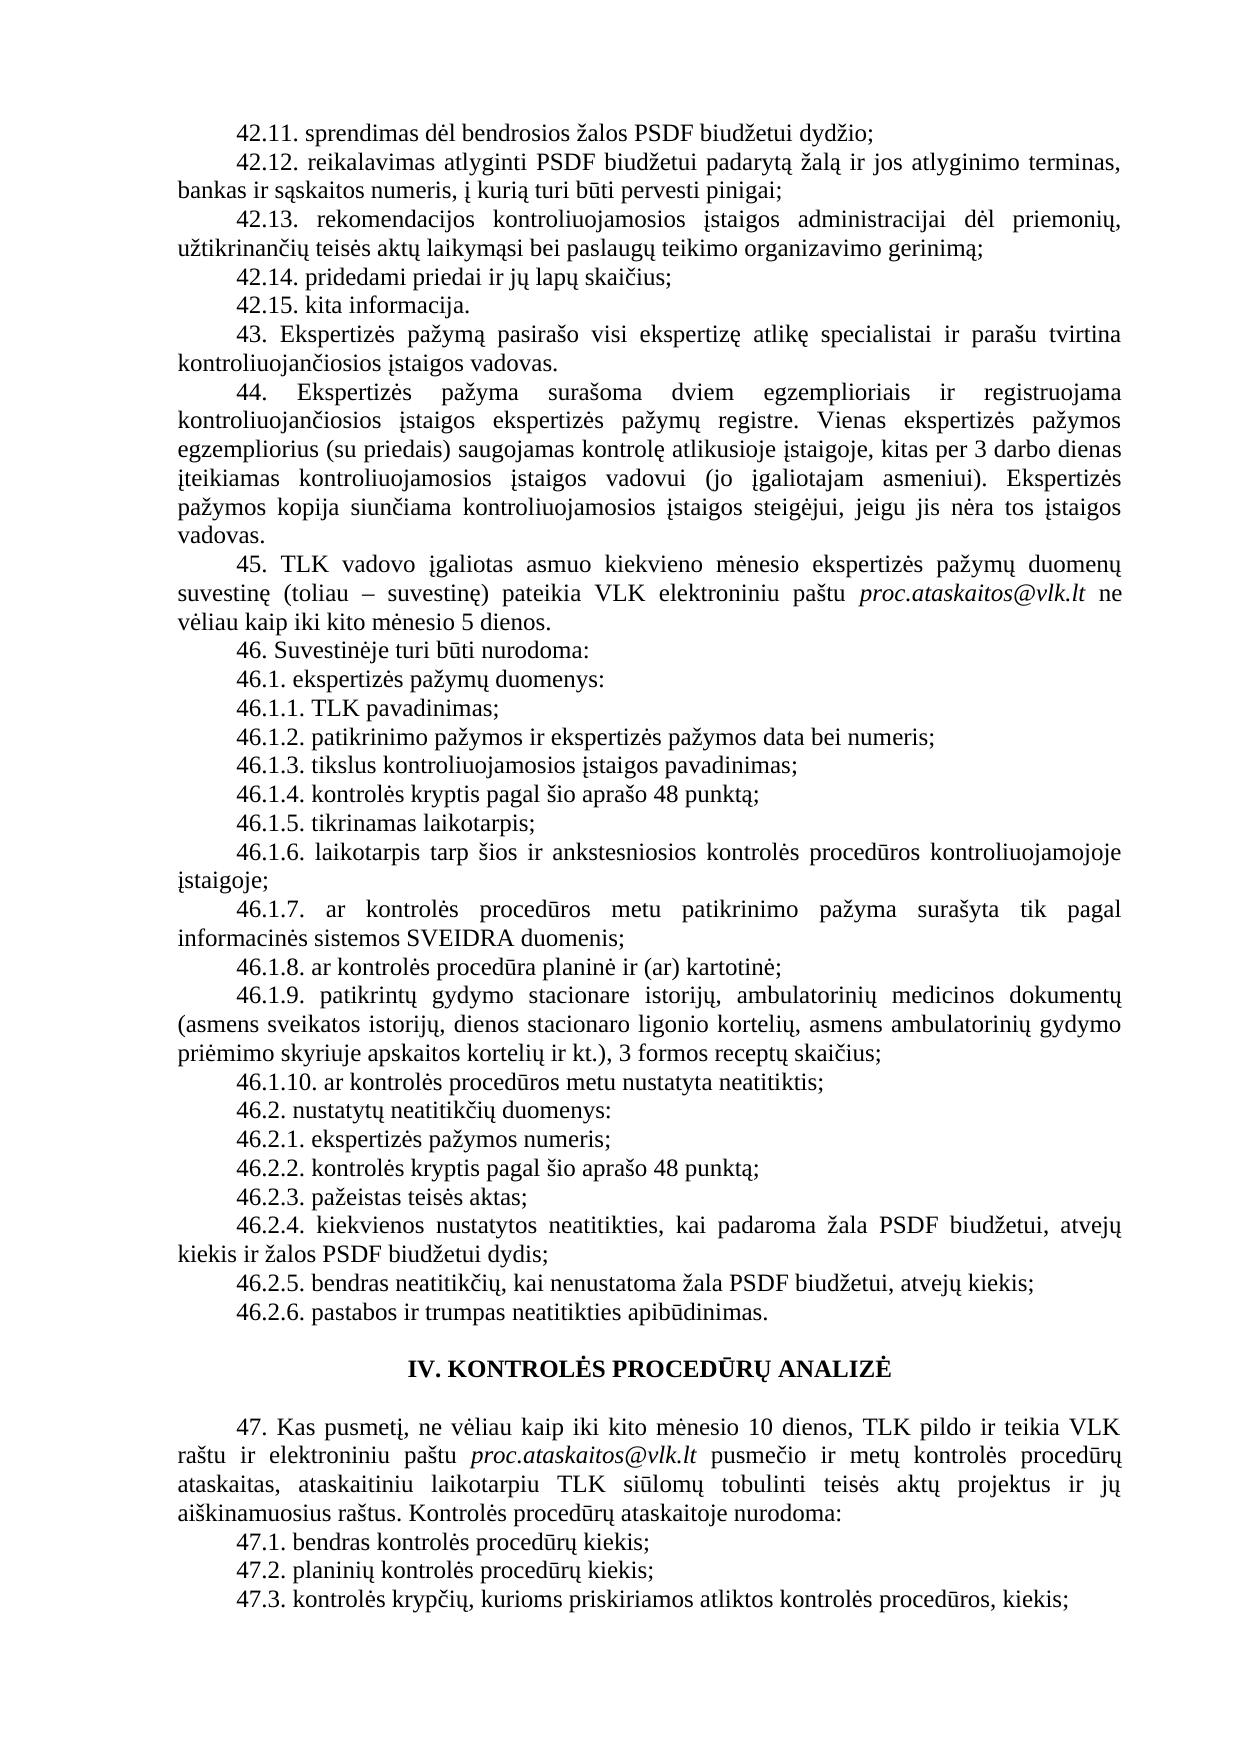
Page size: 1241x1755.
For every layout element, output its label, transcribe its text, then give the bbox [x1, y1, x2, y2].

text 45. TLK vadovo įgaliotas asmuo kiekvieno mėnesio ekspertizės pažymų duomenų suvestinę (toliau – suvestinę) pateikia VLK elektroniniu paštu proc.ataskaitos@vlk.lt ne vėliau kaip iki kito mėnesio 5 dienos. [177, 549, 1122, 636]
text 42.12. reikalavimas atlyginti PSDF biudžetui padarytą žalą ir jos atlyginimo terminas, bankas ir sąskaitos numeris, į kurią turi būti pervesti pinigai; [177, 147, 1122, 204]
text 47.2. planinių kontrolės procedūrų kiekis; [177, 1556, 1122, 1584]
text 46.1.9. patikrintų gydymo stacionare istorijų, ambulatorinių medicinos dokumentų (asmens sveikatos istorijų, dienos stacionaro ligonio kortelių, asmens ambulatorinių gydymo priėmimo skyriuje apskaitos kortelių ir kt.), 3 formos receptų skaičius; [177, 981, 1122, 1067]
text 46.2. nustatytų neatitikčių duomenys: [177, 1096, 1122, 1124]
text 47. Kas pusmetį, ne vėliau kaip iki kito mėnesio 10 dienos, TLK pildo ir teikia VLK raštu ir elektroniniu paštu proc.ataskaitos@vlk.lt pusmečio ir metų kontrolės procedūrų ataskaitas, ataskaitiniu laikotarpiu TLK siūlomų tobulinti teisės aktų projektus ir jų aiškinamuosius raštus. Kontrolės procedūrų ataskaitoje nurodoma: [177, 1412, 1122, 1527]
text 46.1.10. ar kontrolės procedūros metu nustatyta neatitiktis; [177, 1067, 1122, 1096]
text 42.14. pridedami priedai ir jų lapų skaičius; [177, 262, 1122, 291]
text 46.1.2. patikrinimo pažymos ir ekspertizės pažymos data bei numeris; [177, 722, 1122, 751]
text 46.2.3. pažeistas teisės aktas; [177, 1182, 1122, 1211]
text 46.1. ekspertizės pažymų duomenys: [177, 664, 1122, 693]
text IV. KONTROLĖS PROCEDŪRŲ ANALIZĖ [177, 1354, 1122, 1383]
text 44. Ekspertizės pažyma surašoma dviem egzemplioriais ir registruojama kontroliuojančiosios įstaigos ekspertizės pažymų registre. Vienas ekspertizės pažymos egzempliorius (su priedais) saugojamas kontrolę atlikusioje įstaigoje, kitas per 3 darbo dienas įteikiamas kontroliuojamosios įstaigos vadovui (jo įgaliotajam asmeniui). Ekspertizės pažymos kopija siunčiama kontroliuojamosios įstaigos steigėjui, jeigu jis nėra tos įstaigos vadovas. [177, 377, 1122, 549]
text 47.3. kontrolės krypčių, kurioms priskiriamos atliktos kontrolės procedūros, kiekis; [177, 1584, 1122, 1613]
text 42.11. sprendimas dėl bendrosios žalos PSDF biudžetui dydžio; [177, 118, 1122, 147]
text 46.1.6. laikotarpis tarp šios ir ankstesniosios kontrolės procedūros kontroliuojamojoje įstaigoje; [177, 837, 1122, 894]
text 46.1.4. kontrolės kryptis pagal šio aprašo 48 punktą; [177, 779, 1122, 808]
text 47.1. bendras kontrolės procedūrų kiekis; [177, 1527, 1122, 1556]
text 46.2.4. kiekvienos nustatytos neatitikties, kai padaroma žala PSDF biudžetui, atvejų kiekis ir žalos PSDF biudžetui dydis; [177, 1211, 1122, 1268]
text 46.1.8. ar kontrolės procedūra planinė ir (ar) kartotinė; [177, 952, 1122, 981]
text 42.13. rekomendacijos kontroliuojamosios įstaigos administracijai dėl priemonių, užtikrinančių teisės aktų laikymąsi bei paslaugų teikimo organizavimo gerinimą; [177, 204, 1122, 262]
text 46.1.1. TLK pavadinimas; [177, 693, 1122, 722]
text 46.1.3. tikslus kontroliuojamosios įstaigos pavadinimas; [177, 751, 1122, 779]
text 46.2.6. pastabos ir trumpas neatitikties apibūdinimas. [177, 1297, 1122, 1326]
text 46.2.2. kontrolės kryptis pagal šio aprašo 48 punktą; [177, 1153, 1122, 1182]
text 46.1.7. ar kontrolės procedūros metu patikrinimo pažyma surašyta tik pagal informacinės sistemos SVEIDRA duomenis; [177, 894, 1122, 952]
text 43. Ekspertizės pažymą pasirašo visi ekspertizę atlikę specialistai ir parašu tvirtina kontroliuojančiosios įstaigos vadovas. [177, 319, 1122, 377]
text 46.2.5. bendras neatitikčių, kai nenustatoma žala PSDF biudžetui, atvejų kiekis; [177, 1268, 1122, 1297]
text 46. Suvestinėje turi būti nurodoma: [177, 636, 1122, 664]
text 46.2.1. ekspertizės pažymos numeris; [177, 1124, 1122, 1153]
text 42.15. kita informacija. [177, 291, 1122, 319]
text 46.1.5. tikrinamas laikotarpis; [177, 808, 1122, 837]
